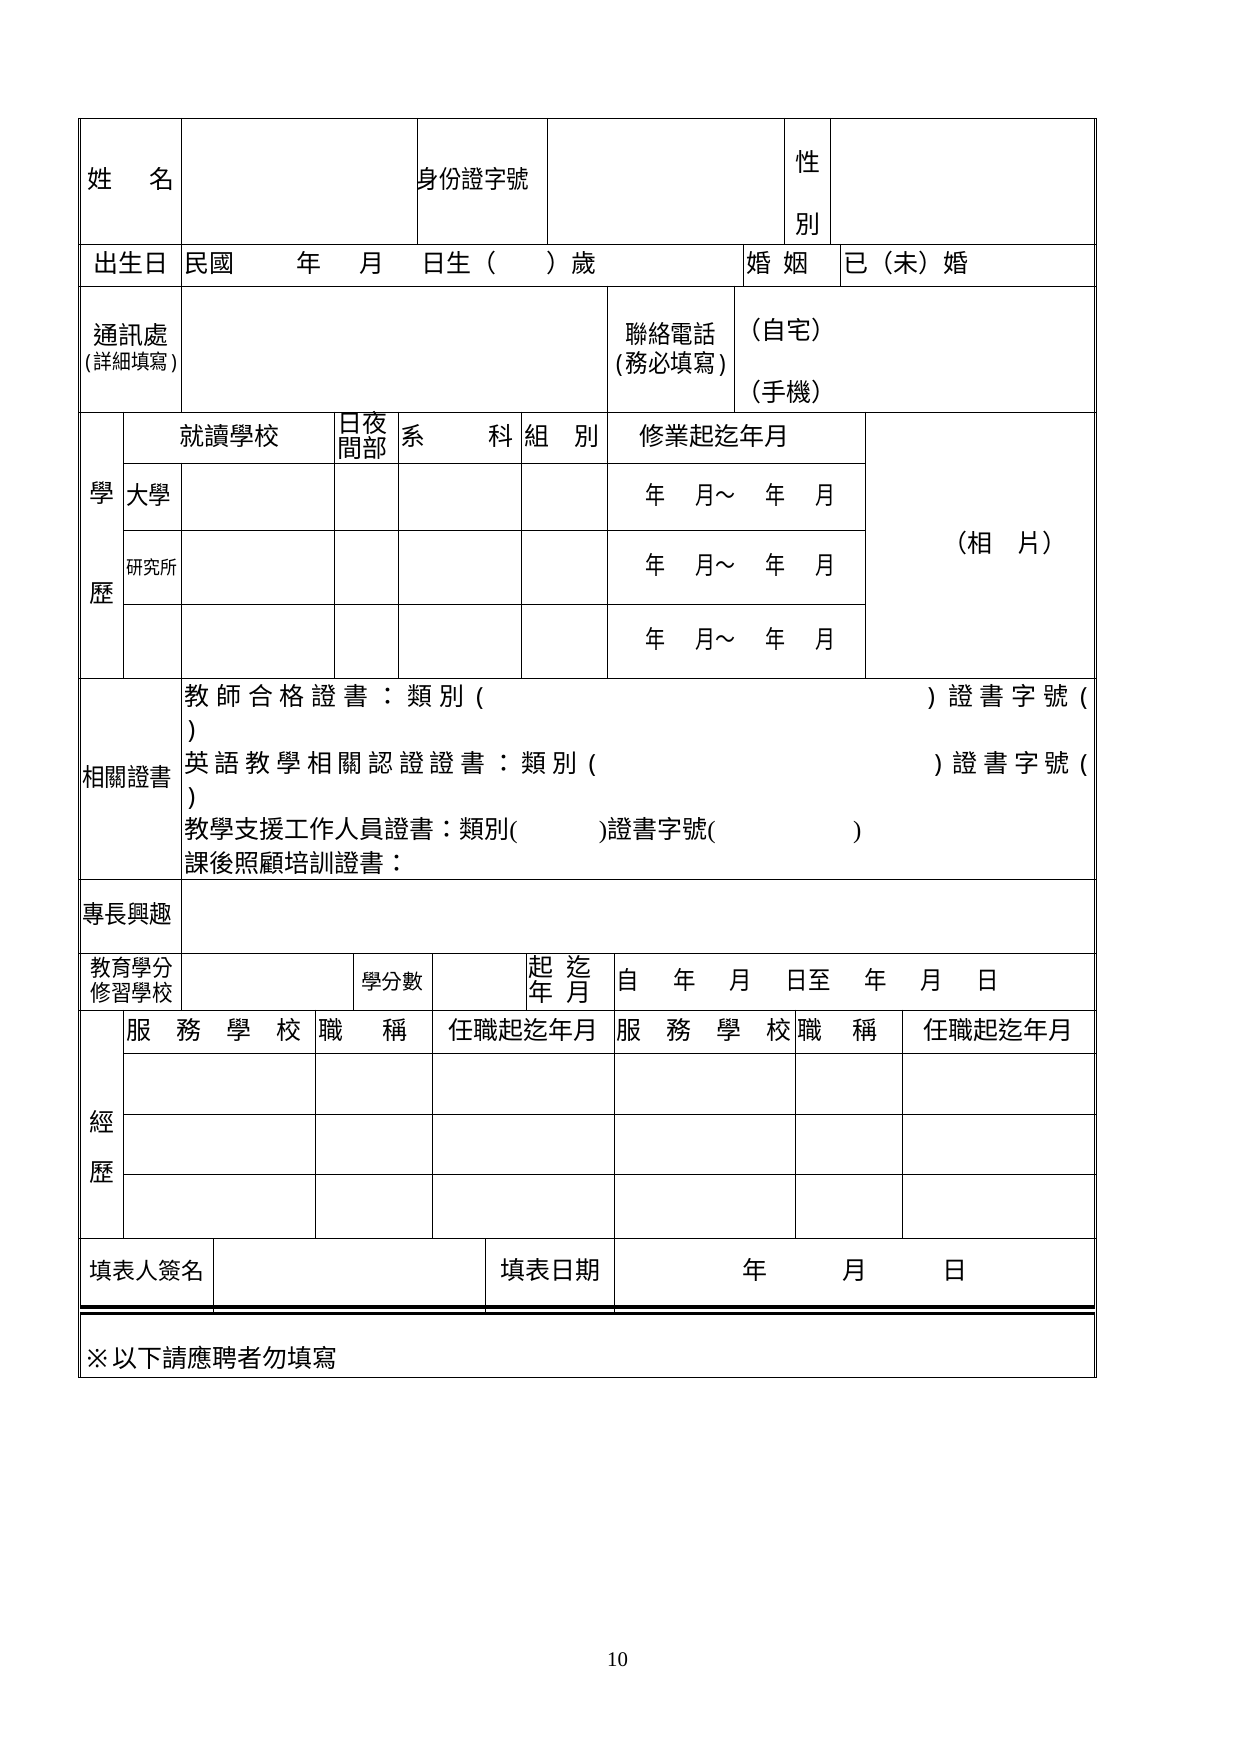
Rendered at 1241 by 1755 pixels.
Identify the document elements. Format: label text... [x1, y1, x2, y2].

table_cell [796, 1054, 902, 1114]
table_cell ※以下請應聘者勿填寫 [81, 1315, 1094, 1377]
table_cell 性 別 [785, 119, 830, 244]
table_cell 婚 姻 [744, 245, 840, 286]
table_cell 研究所 [124, 531, 181, 603]
table_cell 姓 名 [81, 119, 181, 244]
table_cell [399, 605, 521, 678]
table_cell 學 歷 [81, 413, 123, 678]
table_cell 職 稱 [796, 1011, 902, 1053]
table_cell [399, 464, 521, 530]
table_cell [903, 1115, 1094, 1174]
table_cell 填表人簽名 [81, 1239, 213, 1305]
table_cell 任職起迄年月 [433, 1011, 614, 1053]
table_cell [433, 954, 526, 1009]
table_cell [182, 119, 417, 244]
table_cell [399, 531, 521, 603]
table_cell 修業起迄年月 [608, 413, 865, 463]
table_cell 出生日 [81, 245, 181, 286]
table_cell 教師合格證書：類別( )證書字號( ) 英語教學相關認證證書：類別( )證書字號( ) 教學支援工作人員證書：類別( )證書字號( ) 課後照顧培訓證書： [182, 679, 1094, 879]
table_cell （相 片） [866, 413, 1094, 678]
table_cell （自宅） （手機） [735, 287, 1094, 412]
table_cell [214, 1239, 485, 1305]
table_cell 相關證書 [81, 679, 181, 879]
table_cell 日夜 間部 [335, 413, 398, 463]
table_cell 年 月 日 [615, 1239, 1094, 1305]
table_cell [182, 954, 353, 1009]
table_cell 已（未）婚 [841, 245, 1094, 286]
table_cell 服 務 學 校 [615, 1011, 795, 1053]
table_cell [124, 1054, 315, 1114]
table_cell 起 迄 年 月 [527, 954, 614, 1009]
table_cell 年 月～ 年 月 [608, 531, 865, 603]
table_cell [796, 1115, 902, 1174]
table_cell [316, 1054, 432, 1114]
table_cell [433, 1175, 614, 1238]
table_cell [522, 464, 607, 530]
table_cell [182, 880, 1094, 953]
table_cell 大學 [124, 464, 181, 530]
table_cell [522, 531, 607, 603]
table_cell 服 務 學 校 [124, 1011, 315, 1053]
table_cell [124, 1115, 315, 1174]
table_cell [831, 119, 1094, 244]
table_cell [124, 1175, 315, 1238]
table_cell 民國 年 月 日生（ ）歲 [182, 245, 743, 286]
table_cell [182, 287, 607, 412]
table_cell [615, 1175, 795, 1238]
table_cell [124, 605, 181, 678]
table_cell [615, 1115, 795, 1174]
table_cell [433, 1054, 614, 1114]
table_cell [615, 1305, 1096, 1377]
table_cell 系 科 [399, 413, 521, 463]
table_cell [182, 464, 334, 530]
table_cell [522, 605, 607, 678]
table_cell [182, 605, 334, 678]
table_cell 通訊處 (詳細填寫) [81, 287, 181, 412]
table_cell 學分數 [354, 954, 432, 1009]
table_cell 聯絡電話 (務必填寫) [608, 287, 734, 412]
table_cell 組 別 [522, 413, 607, 463]
table_cell [182, 531, 334, 603]
table_cell [335, 531, 398, 603]
table_cell 自 年 月 日至 年 月 日 [615, 954, 1094, 1009]
table_cell 填表日期 [486, 1239, 614, 1305]
table_cell 任職起迄年月 [903, 1011, 1094, 1053]
table_cell [335, 464, 398, 530]
table_cell [548, 119, 784, 244]
table_cell [796, 1175, 902, 1238]
table_cell 專長興趣 [81, 880, 181, 953]
table_cell 年 月～ 年 月 [608, 605, 865, 678]
table_cell 身份證字號 [418, 119, 547, 244]
table_cell [615, 1054, 795, 1114]
table_cell [316, 1115, 432, 1174]
table_cell [316, 1175, 432, 1238]
table_cell 經 歷 [81, 1011, 123, 1238]
table_cell 就讀學校 [124, 413, 334, 463]
table_cell [903, 1054, 1094, 1114]
table_cell [903, 1175, 1094, 1238]
table_cell [433, 1115, 614, 1174]
table_cell 教育學分 修習學校 [81, 954, 181, 1009]
table_cell 職 稱 [316, 1011, 432, 1053]
table_cell [335, 605, 398, 678]
table_cell 年 月～ 年 月 [608, 464, 865, 530]
